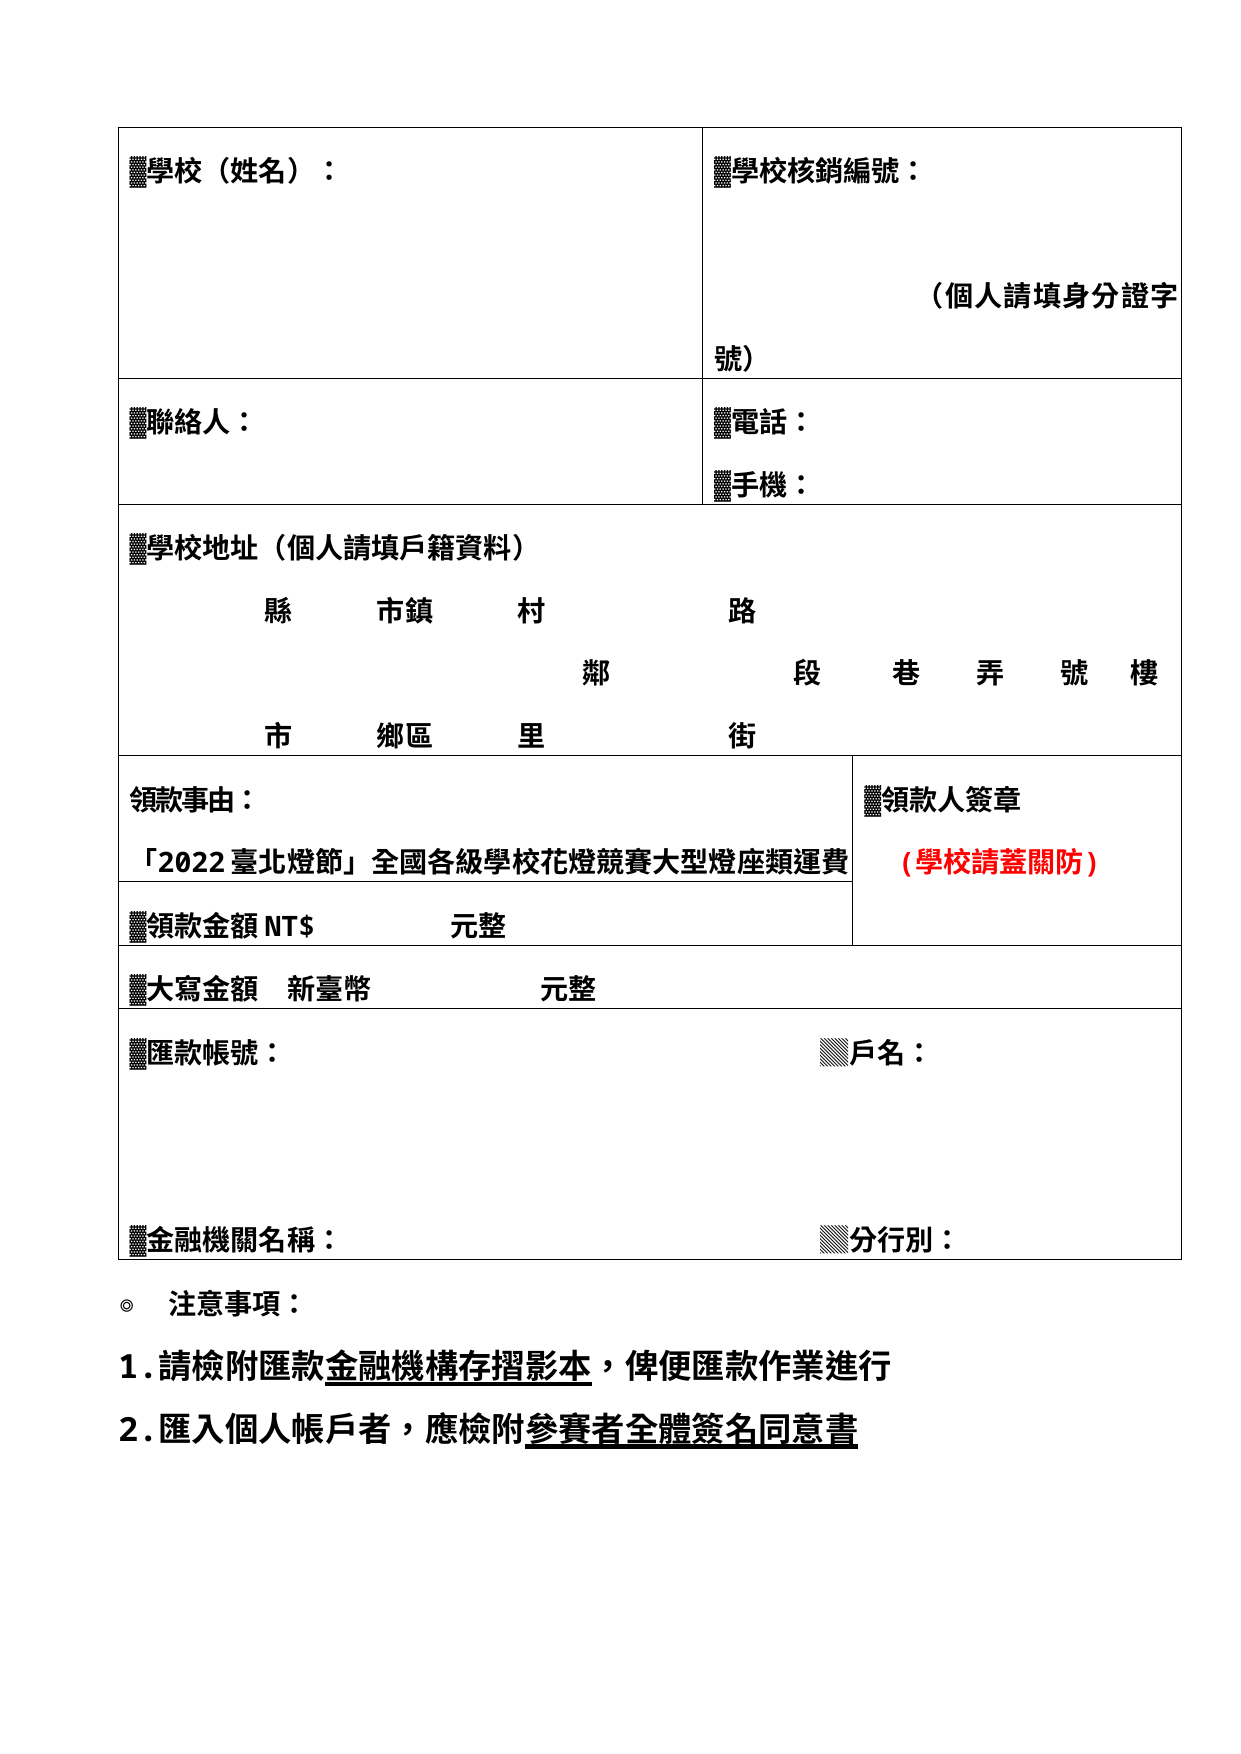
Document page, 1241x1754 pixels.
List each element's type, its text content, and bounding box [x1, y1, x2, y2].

table_cell ▓大寫金額 新臺幣 元整 [119, 946, 1181, 1008]
table_cell ▓領款人簽章 (學校請蓋關防) [853, 756, 1181, 945]
table_cell ▓領款金額NT$ 元整 [119, 882, 852, 945]
text 1.請檢附匯款金融機構存摺影本，俾便匯款作業進行 [118, 1323, 1005, 1385]
text 2.匯入個人帳戶者，應檢附參賽者全體簽名同意書 [118, 1385, 1005, 1448]
table_cell ▓匯款帳號： ▓戶名： ▓金融機關名稱： ▓分行別： [119, 1009, 1181, 1259]
table_cell ▓電話： ▓手機： [703, 379, 1181, 504]
table_header ▓學校核銷編號： （個人請填身分證字號） [703, 128, 1181, 378]
table_cell ▓聯絡人： [119, 379, 702, 504]
table_cell 領款事由： 「2022臺北燈節」全國各級學校花燈競賽大型燈座類運費 [119, 756, 852, 881]
list 注意事項： [118, 1260, 1005, 1323]
table_header ▓學校（姓名）： [119, 128, 702, 378]
table_cell ▓學校地址（個人請填戶籍資料） 縣 市鎮 村 路 鄰 段 巷 弄 號 樓 市 鄉區 里 街 [119, 505, 1181, 755]
